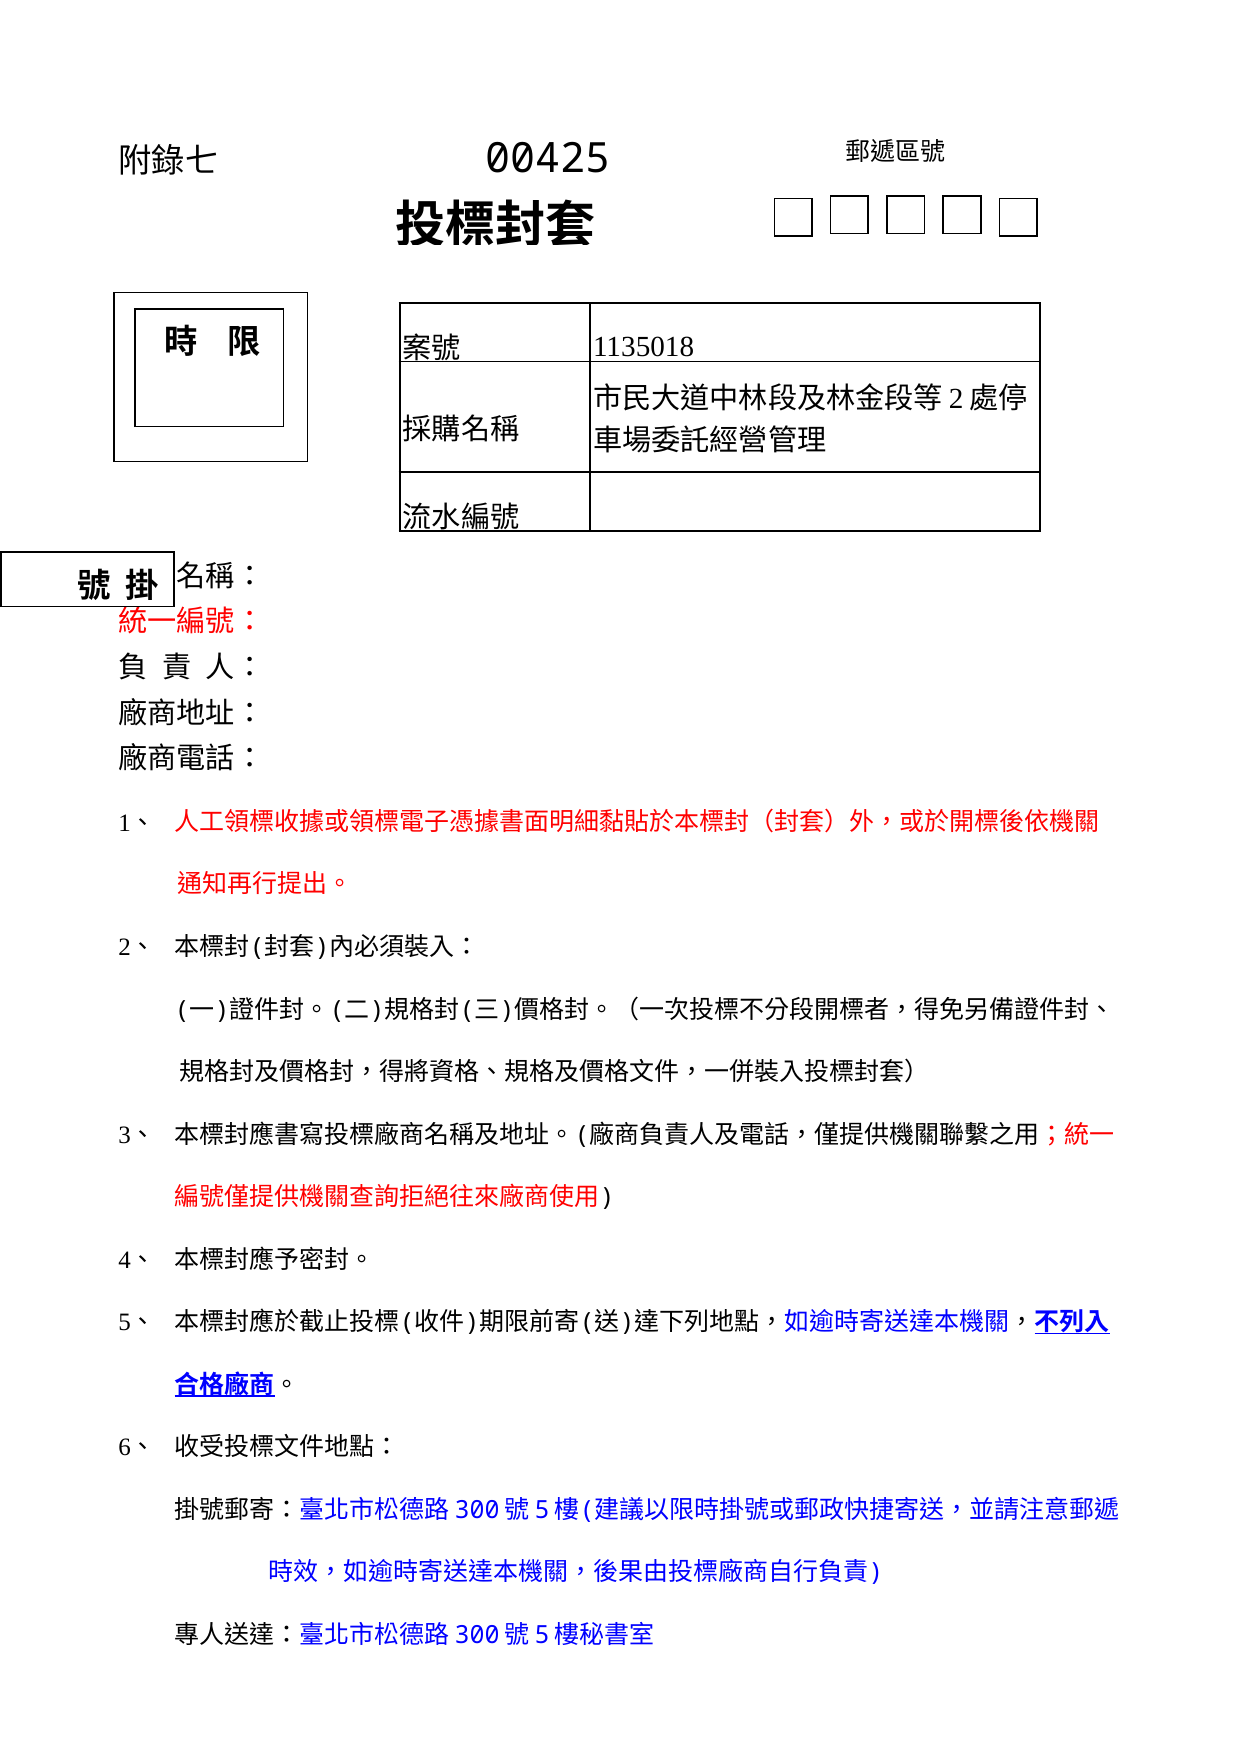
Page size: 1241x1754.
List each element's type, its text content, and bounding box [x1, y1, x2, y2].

text 廠商地址： [118, 686, 1122, 732]
text 廠商名稱： [2, 553, 173, 606]
table_cell [591, 473, 1039, 530]
table_header 案號 [401, 304, 589, 361]
list 本標封應於截止投標(收件)期限前寄(送)達下列地點，如逾時寄送達本機關，不列入合格廠商。 [118, 1278, 1122, 1403]
table_header 1135018 [591, 304, 1039, 361]
text 掛 [118, 568, 166, 591]
table_header 案號 [136, 310, 283, 426]
list 本標封應書寫投標廠商名稱及地址。(廠商負責人及電話，僅提供機關聯繫之用；統一編號僅提供機關查詢拒絕往來廠商使用) [118, 1091, 1122, 1216]
text 附錄七 00425 [118, 114, 1122, 179]
text 專人送達：臺北市松德路300號5樓秘書室 [174, 1591, 1122, 1653]
list 本標封(封套)內必須裝入： [118, 903, 1122, 966]
list 人工領標收據或領標電子憑據書面明細黏貼於本標封（封套）外，或於開標後依機關通知再行提出。 [118, 778, 1122, 903]
text 統一編號： [118, 595, 1122, 641]
text 廠商名稱： [118, 532, 1122, 595]
text 廠商電話： [118, 732, 1122, 778]
text 郵遞區號 [846, 141, 953, 166]
list 本標封應予密封。 [118, 1216, 1122, 1278]
text (一)證件封。(二)規格封(三)價格封。（一次投標不分段開標者，得免另備證件封、規格封及價格封，得將資格、規格及價格文件，一併裝入投標封套） [174, 966, 1122, 1091]
table_cell 採購名稱 [401, 362, 589, 471]
text 負 責 人： [118, 641, 1122, 686]
list 收受投標文件地點： [118, 1403, 1122, 1466]
table_cell 流水編號 [401, 473, 589, 530]
text 掛號郵寄：臺北市松德路300號5樓(建議以限時掛號或郵政快捷寄送，並請注意郵遞時效，如逾時寄送達本機關，後果由投標廠商自行負責) [174, 1466, 1122, 1591]
table_cell 市民大道中林段及林金段等2處停車場委託經營管理 [591, 362, 1039, 471]
text 號 [69, 568, 118, 591]
text 投標封套 [396, 184, 684, 244]
